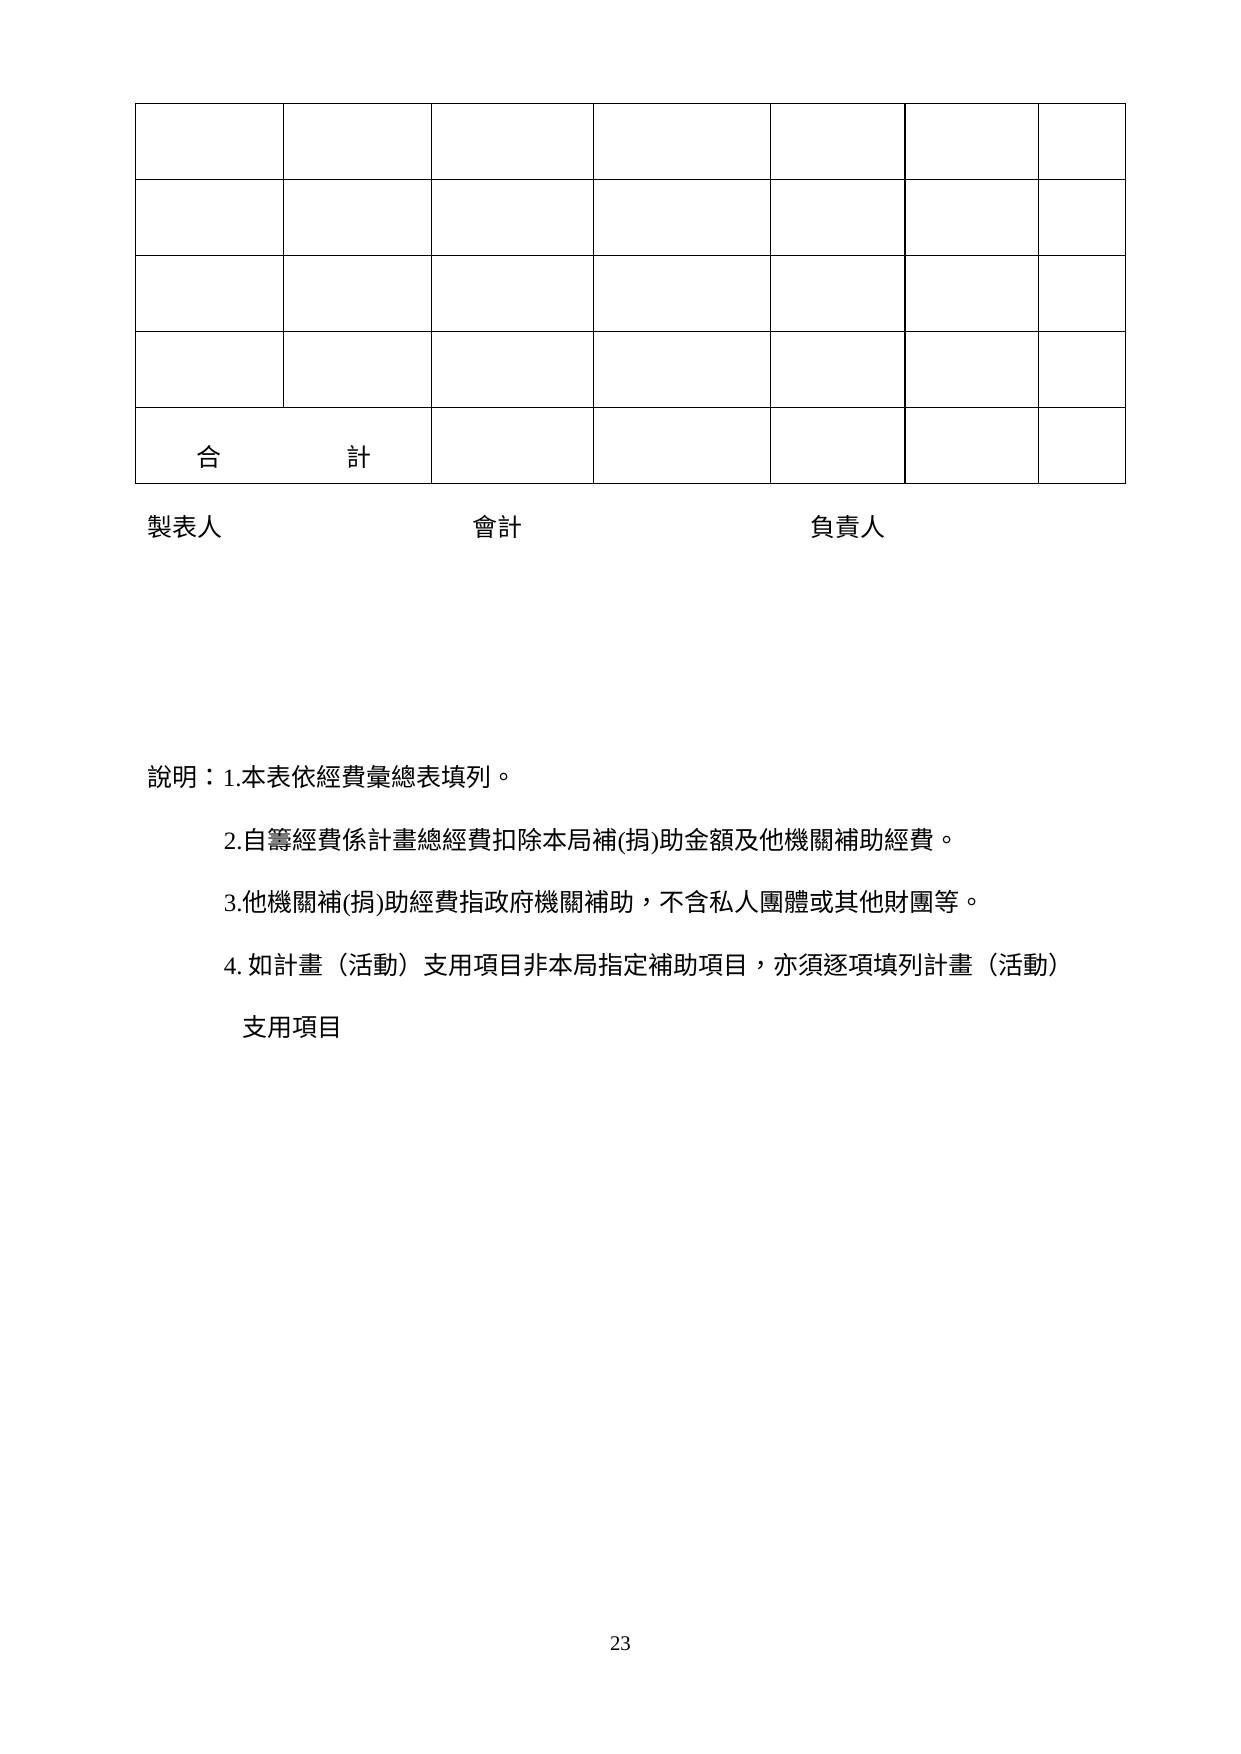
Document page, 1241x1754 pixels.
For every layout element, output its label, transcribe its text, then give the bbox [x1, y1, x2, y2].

table_cell [136, 332, 283, 407]
table_cell [1039, 256, 1125, 331]
table_cell [594, 408, 770, 483]
table_cell [1039, 180, 1125, 255]
table_cell [284, 180, 431, 255]
text 2.自籌經費係計畫總經費扣除本局補(捐)助金額及他機關補助經費。 [223, 797, 1092, 859]
table_cell [432, 332, 593, 407]
text 製表人 會計 負責人 [148, 484, 1092, 547]
text 4. 如計畫（活動）支用項目非本局指定補助項目，亦須逐項填列計畫（活動）支用項目 [223, 922, 1092, 1047]
table_cell [594, 180, 770, 255]
table_cell [771, 104, 904, 179]
table_cell [771, 332, 904, 407]
table_cell [432, 408, 593, 483]
table_cell [432, 104, 593, 179]
table_cell [906, 180, 1038, 255]
table_cell [284, 332, 431, 407]
table_cell [594, 104, 770, 179]
table_cell [771, 408, 904, 483]
table_cell [1039, 408, 1125, 483]
table_cell [906, 256, 1038, 331]
table_cell 合 計 [136, 408, 431, 483]
table_cell [906, 104, 1038, 179]
table_cell [594, 332, 770, 407]
table_cell [594, 256, 770, 331]
table_cell [771, 256, 904, 331]
text 說明：1.本表依經費彙總表填列。 [148, 734, 1092, 797]
table_cell [1039, 104, 1125, 179]
table_cell [136, 256, 283, 331]
table_cell [284, 256, 431, 331]
table_cell [136, 180, 283, 255]
table_cell [906, 408, 1038, 483]
table_cell [771, 180, 904, 255]
table_cell [284, 104, 431, 179]
table_cell [906, 332, 1038, 407]
table_cell [136, 104, 283, 179]
table_cell [432, 180, 593, 255]
table_cell [432, 256, 593, 331]
table_cell [1039, 332, 1125, 407]
text 3.他機關補(捐)助經費指政府機關補助，不含私人團體或其他財團等。 [223, 859, 1092, 922]
